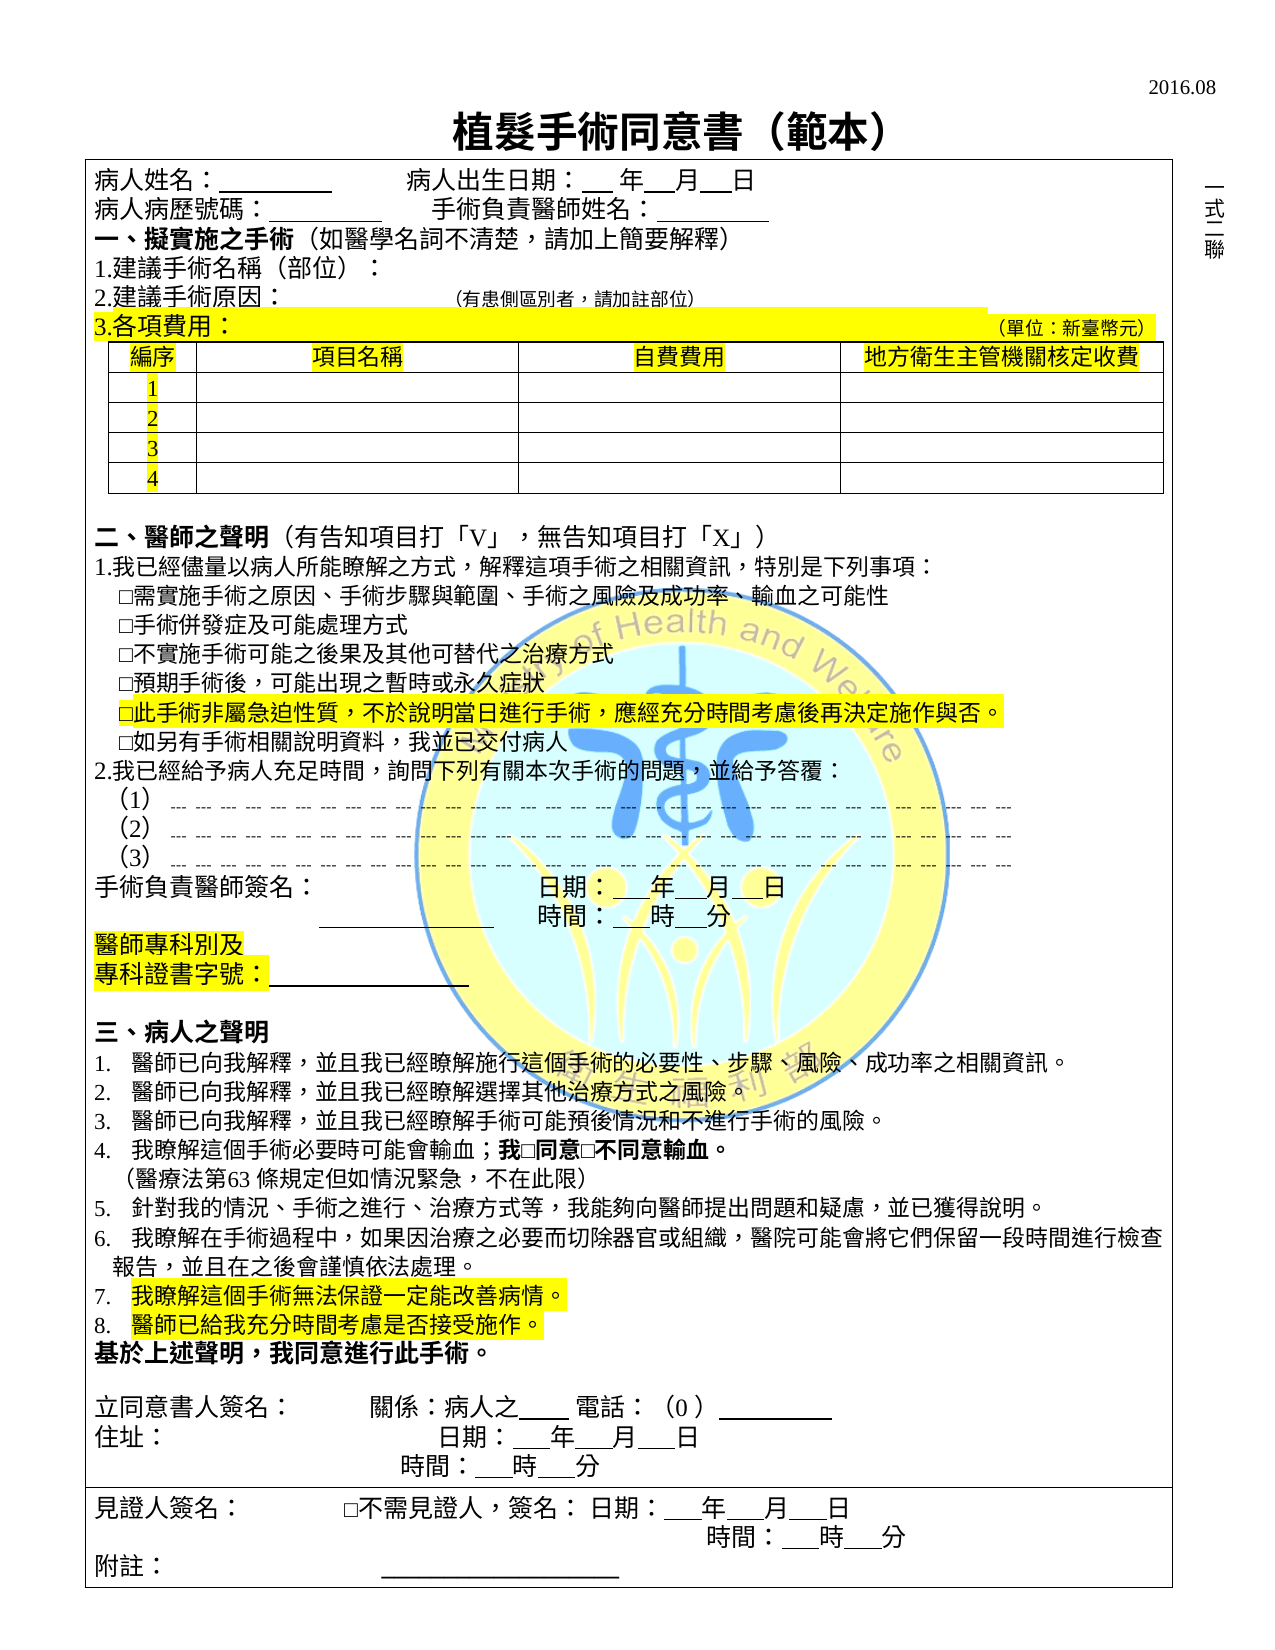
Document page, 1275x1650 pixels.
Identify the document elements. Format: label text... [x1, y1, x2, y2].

table_cell 2 [109, 403, 196, 432]
table_cell [841, 433, 1163, 462]
table_cell 1 [109, 373, 196, 402]
table_header 項目名稱 [197, 343, 518, 372]
table_cell [519, 433, 840, 462]
table_header 自費費用 [519, 343, 840, 372]
table_cell 4 [109, 463, 196, 492]
table_cell [197, 463, 518, 492]
table_cell [519, 403, 840, 432]
table_cell [197, 373, 518, 402]
table_cell 3 [109, 433, 196, 462]
table_cell [841, 403, 1163, 432]
table_cell [841, 373, 1163, 402]
table_header 地方衛生主管機關核定收費 [841, 343, 1163, 372]
table_header 編序 [109, 343, 196, 372]
table_cell [519, 373, 840, 402]
table_cell [841, 463, 1163, 492]
text 植髮手術同意書（範本） [148, 99, 1216, 159]
table_cell [519, 463, 840, 492]
table_cell [197, 433, 518, 462]
table_cell [197, 403, 518, 432]
table_cell 見證人簽名： □不需見證人，簽名： 日期： 年 月 日 時間： 時 分 附註： ___________________ 一般手術的風險 除局部麻醉以外之手術，肺臟可能會有一小部分塌陷失去功能，以致增加胸腔感染的機率，此時可能需要抗生素和呼吸治療。 除局部麻醉以外之手術，腿部可能產生血管栓塞，並伴隨疼痛和腫脹。凝結之血塊可能會分散並進入肺臟，造成致命的危險，惟此種情況並不常見。 因心臟承受壓力，可能造成心臟病發作，也可能造成中風。 醫療機構與醫事人員會盡力為病人進行治療和手術，但是手術並非必然成功，仍可能發生意外，甚至因而造成死亡。 立同意書人需由病人親自簽具；但病人如為未成年人或不能親自簽具者，得由醫療法第六十三條第二項規定之人員簽具〈民法規定：年滿20歲為成年人〉。 立同意書人非病人本人者，「與病人之關係欄」應予填載與病人之關係。 見證人部分，如無見證人得免填載，但請勾選”不需見證人”並簽名。 未滿十八歲之未成年人施作非醫療必要之美容手術，為醫師法第二十八條之四第一款規定不得執行之醫療行為。 [86, 1488, 1172, 1587]
table_header 病人姓名： 病人出生日期： 年 月 日 病人病歷號碼： 手術負責醫師姓名： 一、擬實施之手術（如醫學名詞不清楚，請加上簡要解釋） 1.建議手術名稱（部位）： 2.建議手術原因： （有患側區別者，請加註部位） 3.各項費用： （單位：新臺幣元） 二、醫師之聲明（有告知項目打「V」，無告知項目打「X」） 1.我已經儘量以病人所能瞭解之方式，解釋這項手術之相關資訊，特別是下列事項： □需實施手術之原因、手術步驟與範圍、手術之風險及成功率、輸血之可能性 □手術併發症及可能處理方式 □不實施手術可能之後果及其他可替代之治療方式 □預期手術後，可能出現之暫時或永久症狀 □此手術非屬急迫性質，不於說明當日進行手術，應經充分時間考慮後再決定施作與否。 □如另有手術相關說明資料，我並已交付病人 2.我已經給予病人充足時間，詢問下列有關本次手術的問題，並給予答覆： （1）﹍﹍﹍﹍﹍﹍﹍﹍﹍﹍﹍﹍﹍﹍﹍﹍﹍﹍﹍﹍﹍﹍﹍﹍﹍﹍﹍﹍﹍﹍﹍﹍﹍﹍ （2）﹍﹍﹍﹍﹍﹍﹍﹍﹍﹍﹍﹍﹍﹍﹍﹍﹍﹍﹍﹍﹍﹍﹍﹍﹍﹍﹍﹍﹍﹍﹍﹍﹍﹍ （3）﹍﹍﹍﹍﹍﹍﹍﹍﹍﹍﹍﹍﹍﹍﹍﹍﹍﹍﹍﹍﹍﹍﹍﹍﹍﹍﹍﹍﹍﹍﹍﹍﹍﹍ 手術負責醫師簽名： 日期： 年 月 日 時間： 時 分 醫師專科別及 專科證書字號： 三、病人之聲明 醫師已向我解釋，並且我已經瞭解施行這個手術的必要性、步驟、風險、成功率之相關資訊。 醫師已向我解釋，並且我已經瞭解選擇其他治療方式之風險。 醫師已向我解釋，並且我已經瞭解手術可能預後情況和不進行手術的風險。 我瞭解這個手術必要時可能會輸血；我□同意□不同意輸血。 （醫療法第63 條規定但如情況緊急，不在此限） 針對我的情況、手術之進行、治療方式等，我能夠向醫師提出問題和疑慮，並已獲得說明。 我瞭解在手術過程中，如果因治療之必要而切除器官或組織，醫院可能會將它們保留一段時間進行檢查報告，並且在之後會謹慎依法處理。 我瞭解這個手術無法保證一定能改善病情。 醫師已給我充分時間考慮是否接受施作。 基於上述聲明，我同意進行此手術。 立同意書人簽名： 關係：病人之 電話：（0 ） 住址： 日期： 年 月 日 時間： 時 分 [86, 160, 1172, 1487]
